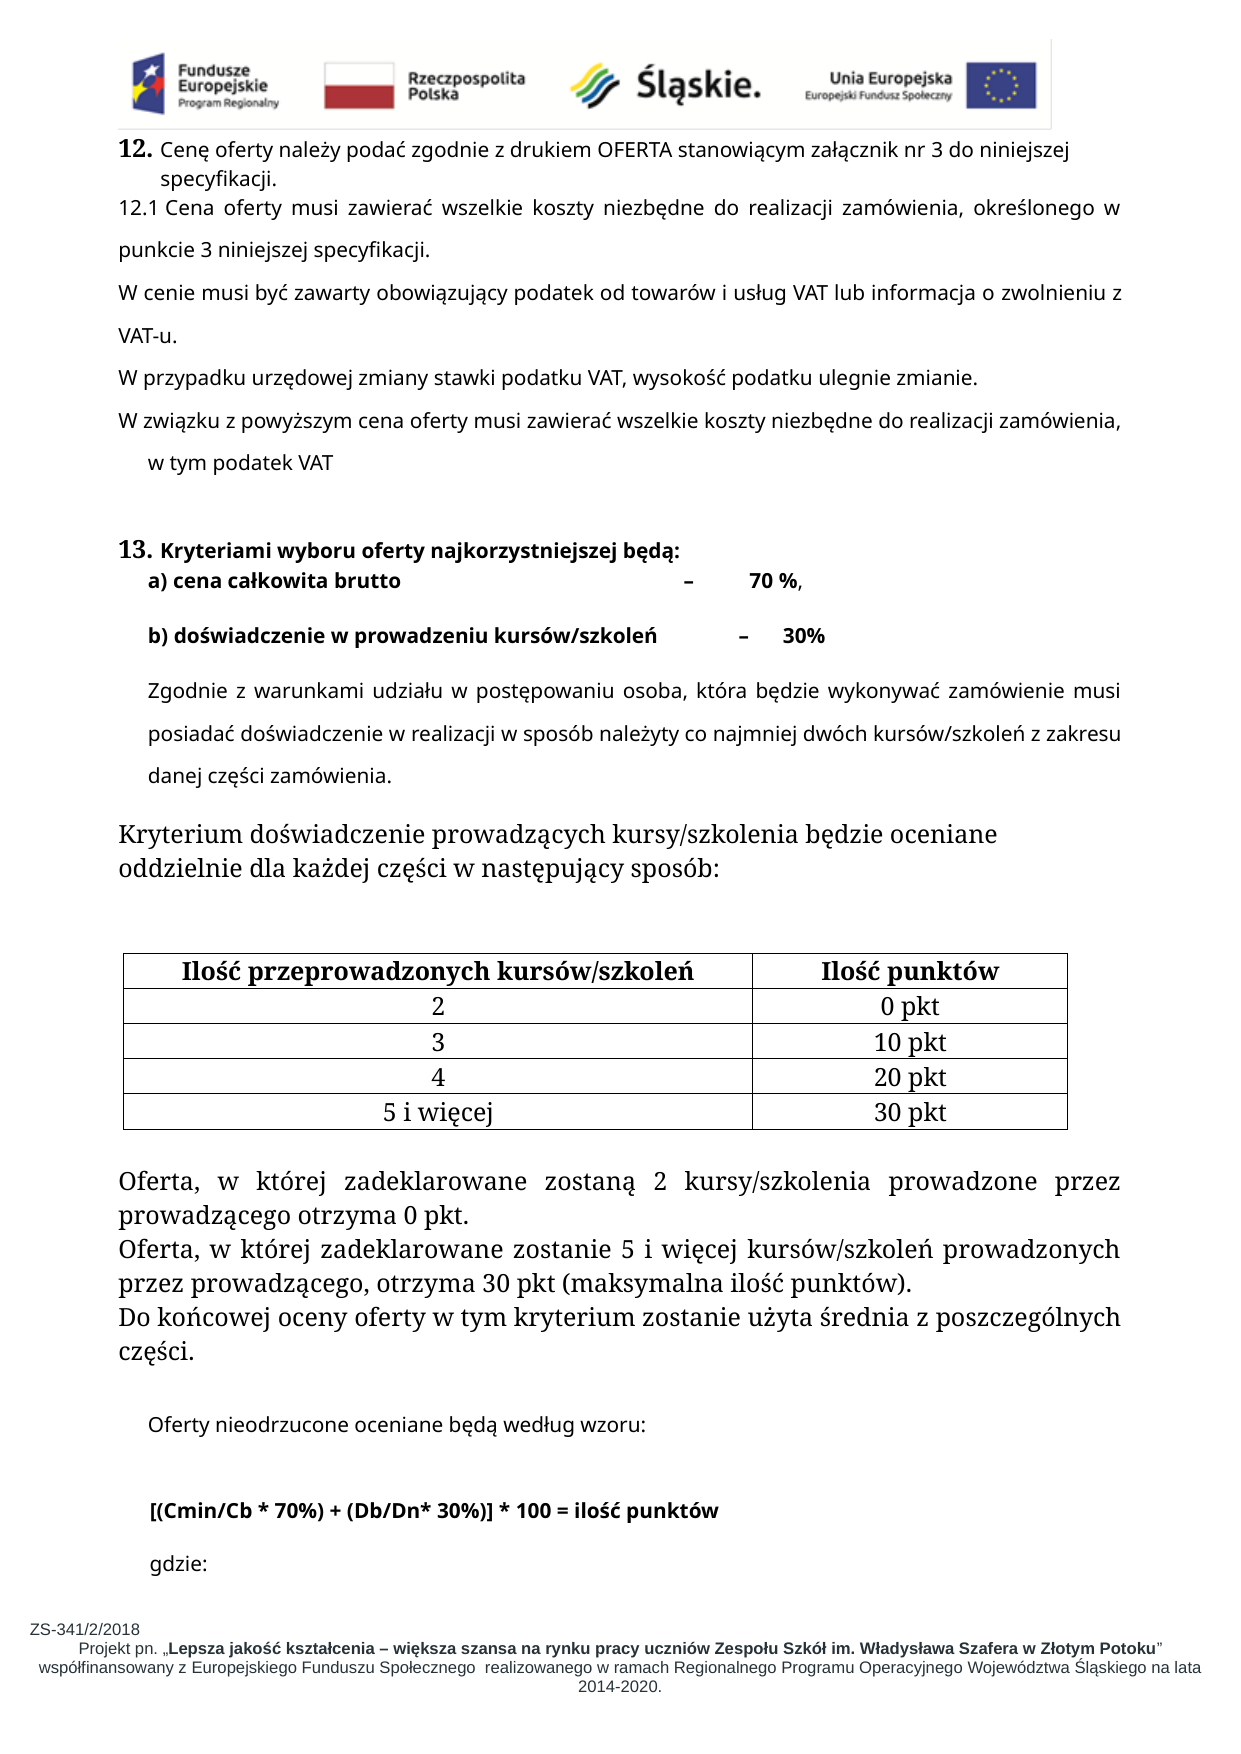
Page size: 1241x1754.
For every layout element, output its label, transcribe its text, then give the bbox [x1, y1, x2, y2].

text Oferta, w której zadeklarowane zostaną 2 kursy/szkolenia prowadzone przez prowadzącego otrzyma 0 pkt. [118, 1163, 1122, 1232]
table_cell 30 pkt [753, 1094, 1067, 1128]
text Oferta, w której zadeklarowane zostanie 5 i więcej kursów/szkoleń prowadzonych przez prowadzącego, otrzyma 30 pkt (maksymalna ilość punktów). [118, 1232, 1122, 1300]
text 13. Kryteriami wyboru oferty najkorzystniejszej będą: [118, 532, 1122, 566]
text 12. Cenę oferty należy podać zgodnie z drukiem OFERTA stanowiącym załącznik nr 3 do niniejszej specyfikacji. [118, 130, 1122, 193]
text W przypadku urzędowej zmiany stawki podatku VAT, wysokość podatku ulegnie zmianie. [118, 363, 1122, 392]
table_cell 4 [124, 1059, 752, 1093]
text b) doświadczenie w prowadzeniu kursów/szkoleń – 30% [148, 621, 1122, 650]
table_header Ilość punktów [753, 954, 1067, 988]
text 12.1 Cena oferty musi zawierać wszelkie koszty niezbędne do realizacji zamówienia, określonego w punkcie 3 niniejszej specyfikacji. [118, 193, 1122, 264]
text W związku z powyższym cena oferty musi zawierać wszelkie koszty niezbędne do realizacji zamówienia, w tym podatek VAT [118, 406, 1122, 477]
text Zgodnie z warunkami udziału w postępowaniu osoba, która będzie wykonywać zamówienie musi posiadać doświadczenie w realizacji w sposób należyty co najmniej dwóch kursów/szkoleń z zakresu danej części zamówienia. [148, 676, 1122, 790]
text Kryterium doświadczenie prowadzących kursy/szkolenia będzie oceniane oddzielnie dla każdej części w następujący sposób: [118, 817, 1122, 885]
text a) cena całkowita brutto – 70 %, [148, 566, 1122, 594]
table_cell 0 pkt [753, 989, 1067, 1023]
table_cell 5 i więcej [124, 1094, 752, 1128]
table_header Ilość przeprowadzonych kursów/szkoleń [124, 954, 752, 988]
text Oferty nieodrzucone oceniane będą według wzoru: [148, 1411, 1122, 1439]
table_cell 20 pkt [753, 1059, 1067, 1093]
table_cell 2 [124, 989, 752, 1023]
text Do końcowej oceny oferty w tym kryterium zostanie użyta średnia z poszczególnych części. [118, 1300, 1122, 1368]
text gdzie: [149, 1549, 1122, 1577]
table_cell 3 [124, 1024, 752, 1058]
table_cell 10 pkt [753, 1024, 1067, 1058]
text W cenie musi być zawarty obowiązujący podatek od towarów i usług VAT lub informacja o zwolnieniu z VAT-u. [118, 278, 1122, 349]
text [(Cmin/Cb * 70%) + (Db/Dn* 30%)] * 100 = ilość punktów [149, 1496, 1122, 1524]
